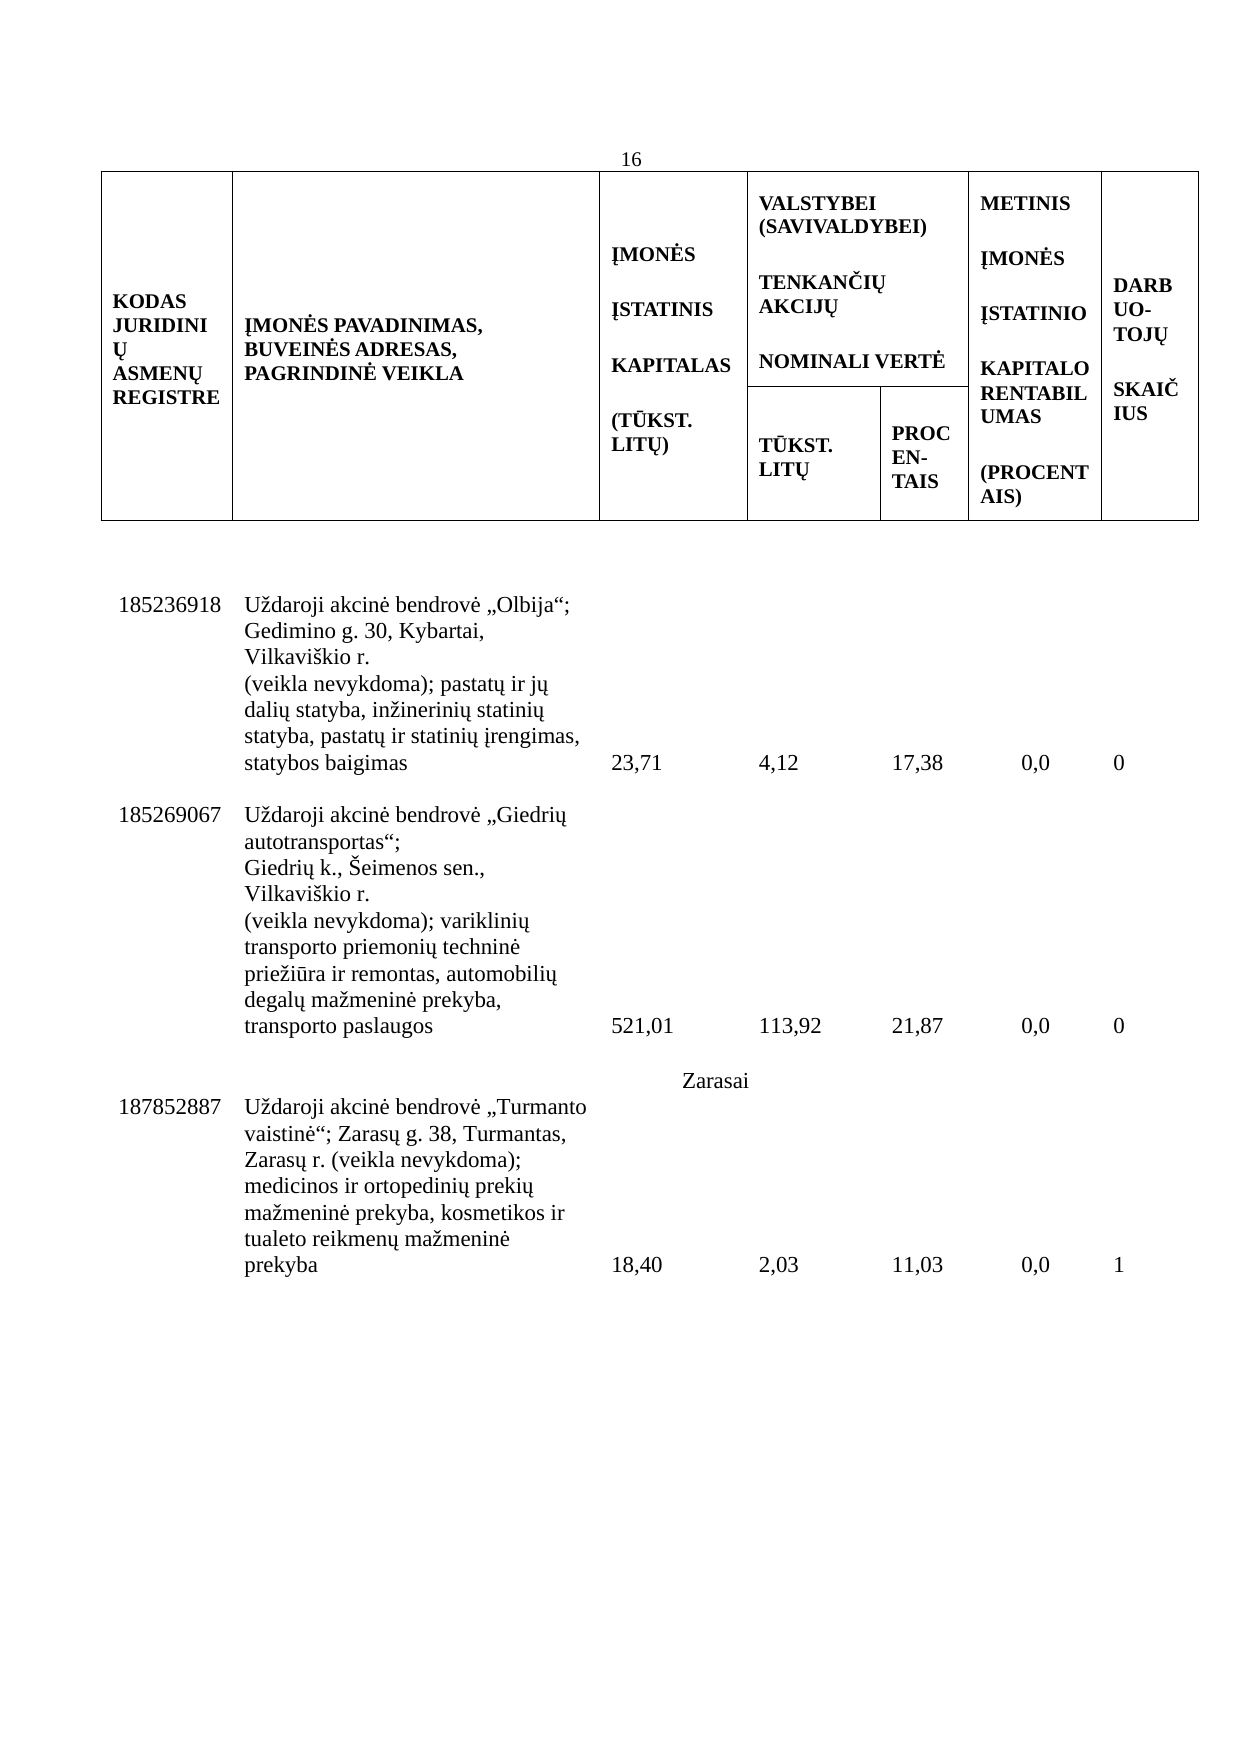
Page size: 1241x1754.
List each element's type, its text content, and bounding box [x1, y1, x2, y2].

table_cell 521,01 [600, 801, 747, 1039]
table_cell 18,40 [600, 1094, 747, 1278]
table_cell 185269067 [101, 801, 233, 1039]
table_cell [101, 1278, 1198, 1304]
table_cell 185236918 [101, 591, 233, 775]
table_cell 17,38 [880, 591, 969, 775]
table_cell 23,71 [600, 591, 747, 775]
table_cell Uždaroji akcinė bendrovė „Giedrių autotransportas“; Giedrių k., Šeimenos sen., Vilkaviškio r. (veikla nevykdoma); variklinių transporto priemonių techninė priežiūra ir remontas, automobilių degalų mažmeninė prekyba, transporto paslaugos [233, 801, 600, 1039]
table_cell 4,12 [748, 591, 880, 775]
table_cell 0,0 [969, 591, 1102, 775]
table_cell Uždaroji akcinė bendrovė „Turmanto vaistinė“; Zarasų g. 38, Turmantas, Zarasų r. (veikla nevykdoma); medicinos ir ortopedinių prekių mažmeninė prekyba, kosmetikos ir tualeto reikmenų mažmeninė prekyba [233, 1094, 600, 1278]
table_cell [101, 1067, 233, 1093]
table_cell Zarasai [233, 1067, 1198, 1093]
table_cell Uždaroji akcinė bendrovė „Olbija“; Gedimino g. 30, Kybartai, Vilkaviškio r. (veikla nevykdoma); pastatų ir jų dalių statyba, inžinerinių statinių statyba, pastatų ir statinių įrengimas, statybos baigimas [233, 591, 600, 775]
table_cell 11,03 [880, 1094, 969, 1278]
table_cell [101, 775, 1198, 801]
table_cell 0,0 [969, 1094, 1102, 1278]
table_cell 113,92 [748, 801, 880, 1039]
table_cell 21,87 [880, 801, 969, 1039]
table_cell 0 [1102, 801, 1198, 1039]
table_cell 187852887 [101, 1094, 233, 1278]
table_cell [101, 1039, 1198, 1065]
table_cell 0,0 [969, 801, 1102, 1039]
table_cell 1 [1102, 1094, 1198, 1278]
table_cell [101, 564, 1198, 591]
table_cell 0 [1102, 591, 1198, 775]
table_cell 2,03 [748, 1094, 880, 1278]
